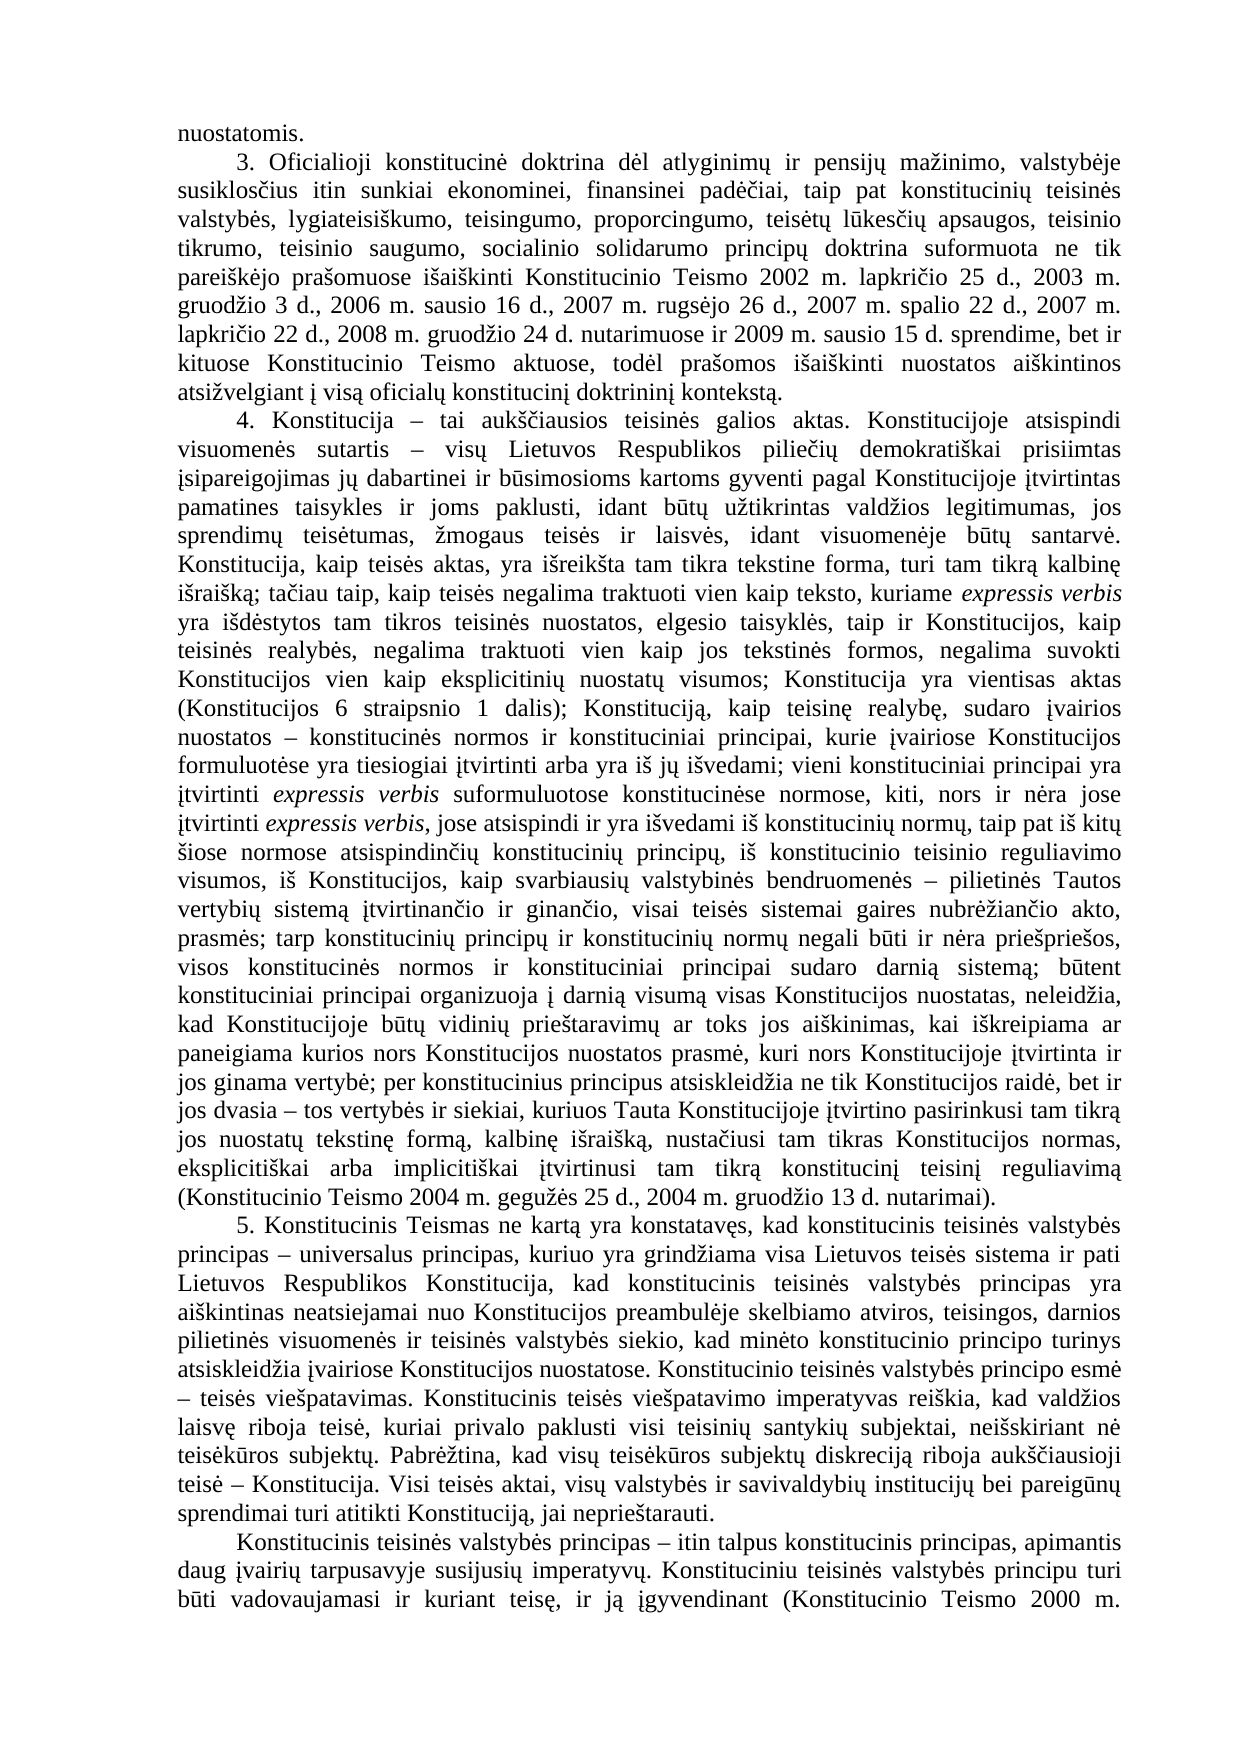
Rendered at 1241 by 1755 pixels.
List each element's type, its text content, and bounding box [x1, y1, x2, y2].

text 5. Konstitucinis Teismas ne kartą yra konstatavęs, kad konstitucinis teisinės valstybės principas – universalus principas, kuriuo yra grindžiama visa Lietuvos teisės sistema ir pati Lietuvos Respublikos Konstitucija, kad konstitucinis teisinės valstybės principas yra aiškintinas neatsiejamai nuo Konstitucijos preambulėje skelbiamo atviros, teisingos, darnios pilietinės visuomenės ir teisinės valstybės siekio, kad minėto konstitucinio principo turinys atsiskleidžia įvairiose Konstitucijos nuostatose. Konstitucinio teisinės valstybės principo esmė – teisės viešpatavimas. Konstitucinis teisės viešpatavimo imperatyvas reiškia, kad valdžios laisvę riboja teisė, kuriai privalo paklusti visi teisinių santykių subjektai, neišskiriant nė teisėkūros subjektų. Pabrėžtina, kad visų teisėkūros subjektų diskreciją riboja aukščiausioji teisė – Konstitucija. Visi teisės aktai, visų valstybės ir savivaldybių institucijų bei pareigūnų sprendimai turi atitikti Konstituciją, jai neprieštarauti. [177, 1211, 1122, 1527]
text 4. Konstitucija – tai aukščiausios teisinės galios aktas. Konstitucijoje atsispindi visuomenės sutartis – visų Lietuvos Respublikos piliečių demokratiškai prisiimtas įsipareigojimas jų dabartinei ir būsimosioms kartoms gyventi pagal Konstitucijoje įtvirtintas pamatines taisykles ir joms paklusti, idant būtų užtikrintas valdžios legitimumas, jos sprendimų teisėtumas, žmogaus teisės ir laisvės, idant visuomenėje būtų santarvė. Konstitucija, kaip teisės aktas, yra išreikšta tam tikra tekstine forma, turi tam tikrą kalbinę išraišką; tačiau taip, kaip teisės negalima traktuoti vien kaip teksto, kuriame expressis verbis yra išdėstytos tam tikros teisinės nuostatos, elgesio taisyklės, taip ir Konstitucijos, kaip teisinės realybės, negalima traktuoti vien kaip jos tekstinės formos, negalima suvokti Konstitucijos vien kaip eksplicitinių nuostatų visumos; Konstitucija yra vientisas aktas (Konstitucijos 6 straipsnio 1 dalis); Konstituciją, kaip teisinę realybę, sudaro įvairios nuostatos – konstitucinės normos ir konstituciniai principai, kurie įvairiose Konstitucijos formuluotėse yra tiesiogiai įtvirtinti arba yra iš jų išvedami; vieni konstituciniai principai yra įtvirtinti expressis verbis suformuluotose konstitucinėse normose, kiti, nors ir nėra jose įtvirtinti expressis verbis, jose atsispindi ir yra išvedami iš konstitucinių normų, taip pat iš kitų šiose normose atsispindinčių konstitucinių principų, iš konstitucinio teisinio reguliavimo visumos, iš Konstitucijos, kaip svarbiausių valstybinės bendruomenės – pilietinės Tautos vertybių sistemą įtvirtinančio ir ginančio, visai teisės sistemai gaires nubrėžiančio akto, prasmės; tarp konstitucinių principų ir konstitucinių normų negali būti ir nėra priešpriešos, visos konstitucinės normos ir konstituciniai principai sudaro darnią sistemą; būtent konstituciniai principai organizuoja į darnią visumą visas Konstitucijos nuostatas, neleidžia, kad Konstitucijoje būtų vidinių prieštaravimų ar toks jos aiškinimas, kai iškreipiama ar paneigiama kurios nors Konstitucijos nuostatos prasmė, kuri nors Konstitucijoje įtvirtinta ir jos ginama vertybė; per konstitucinius principus atsiskleidžia ne tik Konstitucijos raidė, bet ir jos dvasia – tos vertybės ir siekiai, kuriuos Tauta Konstitucijoje įtvirtino pasirinkusi tam tikrą jos nuostatų tekstinę formą, kalbinę išraišką, nustačiusi tam tikras Konstitucijos normas, eksplicitiškai arba implicitiškai įtvirtinusi tam tikrą konstitucinį teisinį reguliavimą (Konstitucinio Teismo 2004 m. gegužės 25 d., 2004 m. gruodžio 13 d. nutarimai). [177, 406, 1122, 1211]
text nuostatomis. [177, 118, 1122, 147]
text Konstitucinis teisinės valstybės principas – itin talpus konstitucinis principas, apimantis daug įvairių tarpusavyje susijusių imperatyvų. Konstituciniu teisinės valstybės principu turi būti vadovaujamasi ir kuriant teisę, ir ją įgyvendinant (Konstitucinio Teismo 2000 m. [177, 1527, 1122, 1613]
text 3. Oficialioji konstitucinė doktrina dėl atlyginimų ir pensijų mažinimo, valstybėje susiklosčius itin sunkiai ekonominei, finansinei padėčiai, taip pat konstitucinių teisinės valstybės, lygiateisiškumo, teisingumo, proporcingumo, teisėtų lūkesčių apsaugos, teisinio tikrumo, teisinio saugumo, socialinio solidarumo principų doktrina suformuota ne tik pareiškėjo prašomuose išaiškinti Konstitucinio Teismo 2002 m. lapkričio 25 d., 2003 m. gruodžio 3 d., 2006 m. sausio 16 d., 2007 m. rugsėjo 26 d., 2007 m. spalio 22 d., 2007 m. lapkričio 22 d., 2008 m. gruodžio 24 d. nutarimuose ir 2009 m. sausio 15 d. sprendime, bet ir kituose Konstitucinio Teismo aktuose, todėl prašomos išaiškinti nuostatos aiškintinos atsižvelgiant į visą oficialų konstitucinį doktrininį kontekstą. [177, 147, 1122, 406]
